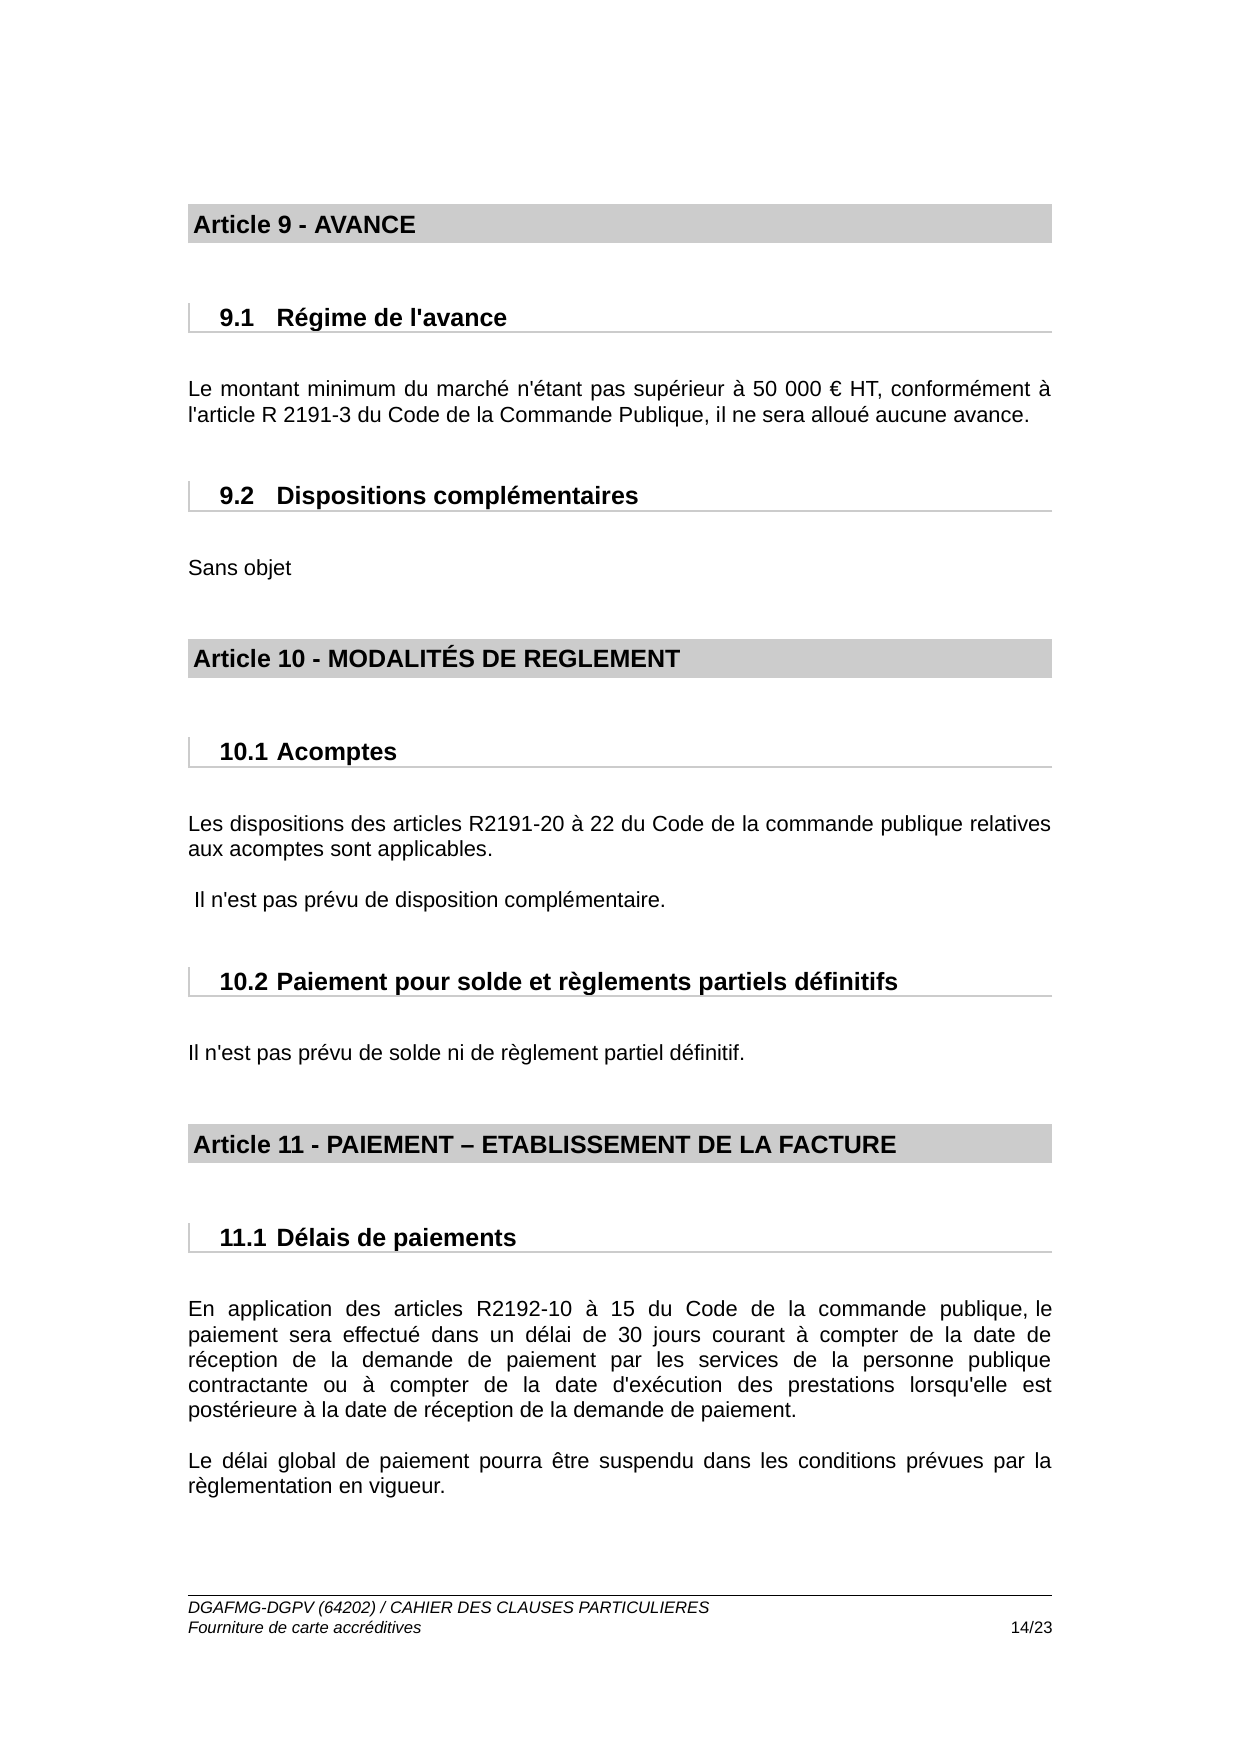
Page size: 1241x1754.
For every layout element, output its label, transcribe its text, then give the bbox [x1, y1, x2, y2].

subtitle Régime de l'avance [188, 302, 1052, 331]
text Le délai global de paiement pourra être suspendu dans les conditions prévues par la règlementation en vigueur. [188, 1447, 1052, 1498]
text Le montant minimum du marché n'étant pas supérieur à 50 000 € HT, conformément à l'article R 2191-3 du Code de la Commande Publique, il ne sera alloué aucune avance. [188, 376, 1052, 427]
subtitle Paiement pour solde et règlements partiels définitifs [190, 967, 1052, 995]
text Il n'est pas prévu de disposition complémentaire. [188, 887, 1052, 912]
text Il n'est pas prévu de solde ni de règlement partiel définitif. [188, 1040, 1052, 1066]
subtitle Dispositions complémentaires [190, 481, 1052, 510]
subtitle PAIEMENT – ETABLISSEMENT DE LA FACTURE [190, 1127, 1050, 1161]
text En application des articles R2192-10 à 15 du Code de la commande publique, le paiement sera effectué dans un délai de 30 jours courant à compter de la date de réception de la demande de paiement par les services de la personne publique contractante ou à compter de la date d'exécution des prestations lorsqu'elle est postérieure à la date de réception de la demande de paiement. [188, 1296, 1052, 1422]
subtitle Acomptes [190, 737, 1052, 766]
subtitle Délais de paiements [188, 1222, 1052, 1251]
text Sans objet [188, 555, 1052, 580]
subtitle MODALITÉS DE REGLEMENT [190, 642, 1050, 676]
text Les dispositions des articles R2191-20 à 22 du Code de la commande publique relatives aux acomptes sont applicables. [188, 811, 1052, 861]
subtitle AVANCE [190, 207, 1050, 241]
